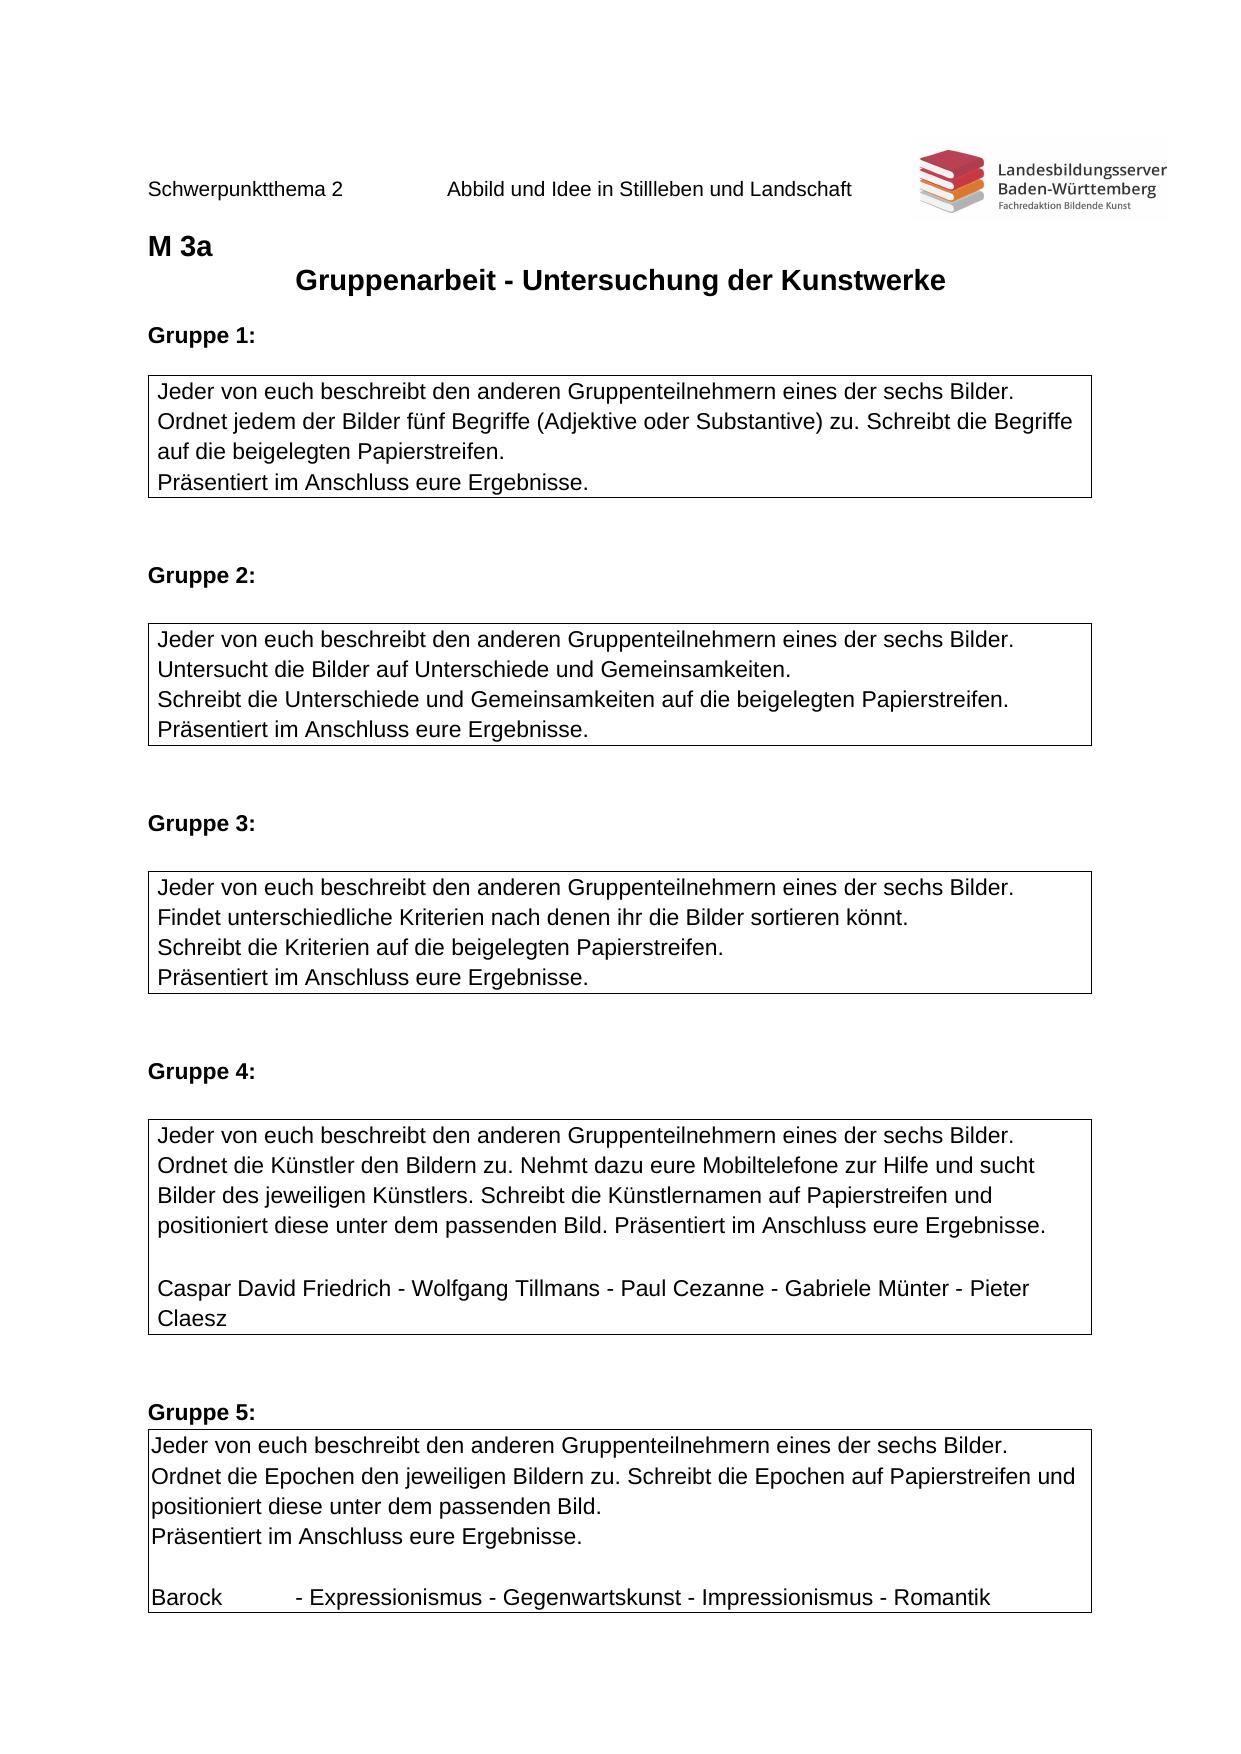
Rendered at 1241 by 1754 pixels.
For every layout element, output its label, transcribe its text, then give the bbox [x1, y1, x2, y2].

text Gruppe 3: [148, 810, 1092, 837]
text Ordnet die Künstler den Bildern zu. Nehmt dazu eure Mobiltelefone zur Hilfe und sucht Bilder des jeweiligen Künstlers. Schreibt die Künstlernamen auf Papierstreifen und positioniert diese unter dem passenden Bild. Präsentiert im Anschluss eure Ergebnisse. [149, 1149, 1091, 1239]
text M 3a [148, 229, 1092, 263]
text Gruppenarbeit - Untersuchung der Kunstwerke [148, 263, 1092, 296]
text Untersucht die Bilder auf Unterschiede und Gemeinsamkeiten. [149, 653, 1091, 682]
text Jeder von euch beschreibt den anderen Gruppenteilnehmern eines der sechs Bilder. [149, 624, 1091, 652]
text Jeder von euch beschreibt den anderen Gruppenteilnehmern eines der sechs Bilder. [149, 1430, 1091, 1459]
text Gruppe 5: [148, 1399, 1092, 1425]
text Gruppe 4: [148, 1058, 1092, 1084]
text Caspar David Friedrich - Wolfgang Tillmans - Paul Cezanne - Gabriele Münter - Pieter Claesz [149, 1269, 1091, 1334]
text Jeder von euch beschreibt den anderen Gruppenteilnehmern eines der sechs Bilder. [149, 376, 1091, 404]
text Findet unterschiedliche Kriterien nach denen ihr die Bilder sortieren könnt. [149, 901, 1091, 930]
text Ordnet jedem der Bilder fünf Begriffe (Adjektive oder Substantive) zu. Schreibt die Begriffe auf die beigelegten Papierstreifen. [149, 405, 1091, 465]
text Präsentiert im Anschluss eure Ergebnisse. [149, 713, 1091, 745]
text Schreibt die Kriterien auf die beigelegten Papierstreifen. [149, 931, 1091, 961]
text Präsentiert im Anschluss eure Ergebnisse. [149, 465, 1091, 497]
text Jeder von euch beschreibt den anderen Gruppenteilnehmern eines der sechs Bilder. [149, 872, 1091, 900]
text Schreibt die Unterschiede und Gemeinsamkeiten auf die beigelegten Papierstreifen. [149, 683, 1091, 713]
text Barock - Expressionismus - Gegenwartskunst - Impressionismus - Romantik [149, 1580, 1091, 1612]
text Gruppe 1: [148, 322, 1092, 348]
text Gruppe 2: [148, 562, 1092, 589]
text Ordnet die Epochen den jeweiligen Bildern zu. Schreibt die Epochen auf Papierstreifen und positioniert diese unter dem passenden Bild. [149, 1459, 1091, 1519]
text Präsentiert im Anschluss eure Ergebnisse. [149, 961, 1091, 993]
text Präsentiert im Anschluss eure Ergebnisse. [149, 1520, 1091, 1549]
text Jeder von euch beschreibt den anderen Gruppenteilnehmern eines der sechs Bilder. [149, 1120, 1091, 1148]
